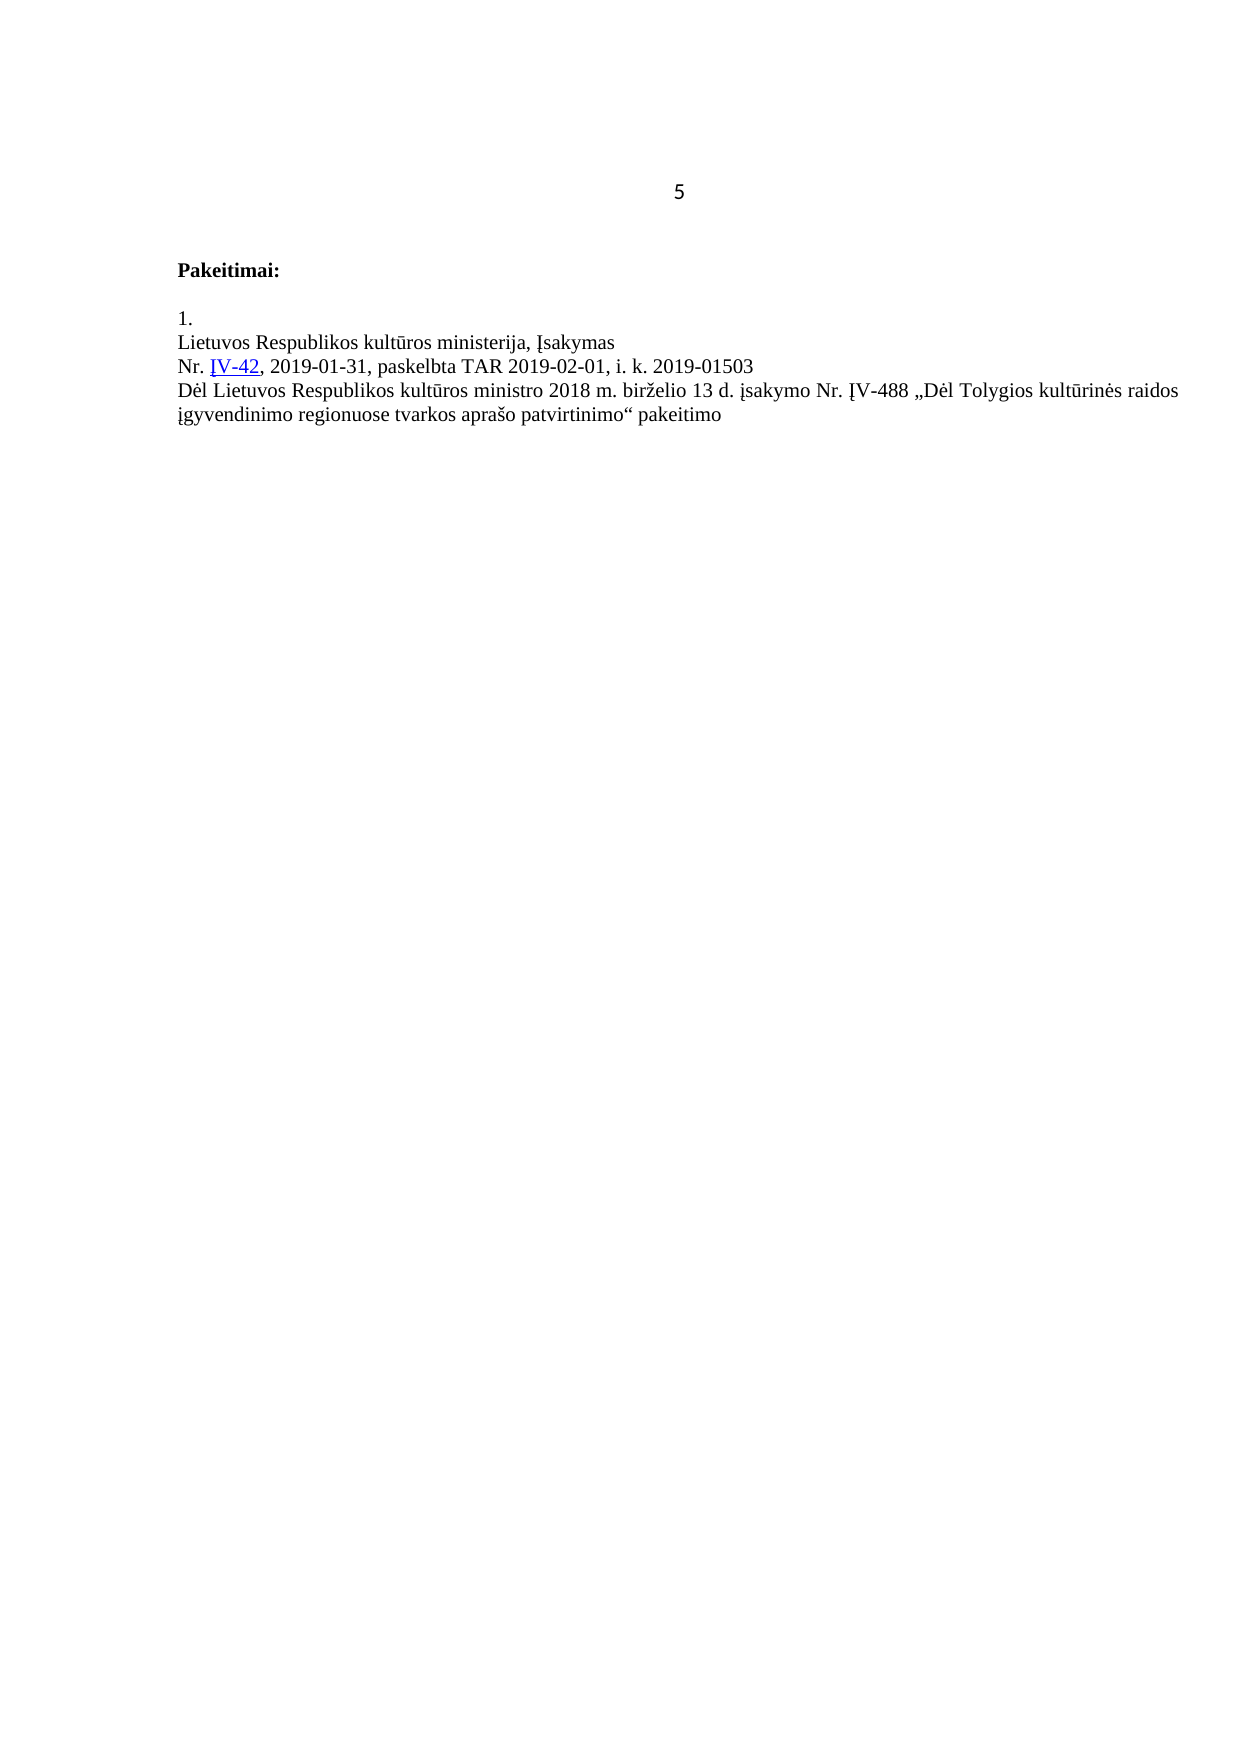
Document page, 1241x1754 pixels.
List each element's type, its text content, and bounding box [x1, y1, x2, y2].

text Nr. ĮV-42, 2019-01-31, paskelbta TAR 2019-02-01, i. k. 2019-01503 [177, 354, 1181, 378]
text Dėl Lietuvos Respublikos kultūros ministro 2018 m. birželio 13 d. įsakymo Nr. ĮV-488 „Dėl Tolygios kultūrinės raidos įgyvendinimo regionuose tvarkos aprašo patvirtinimo“ pakeitimo [177, 378, 1181, 426]
text 1. [177, 306, 1181, 330]
text Lietuvos Respublikos kultūros ministerija, Įsakymas [177, 330, 1181, 354]
text Pakeitimai: [177, 258, 1181, 282]
